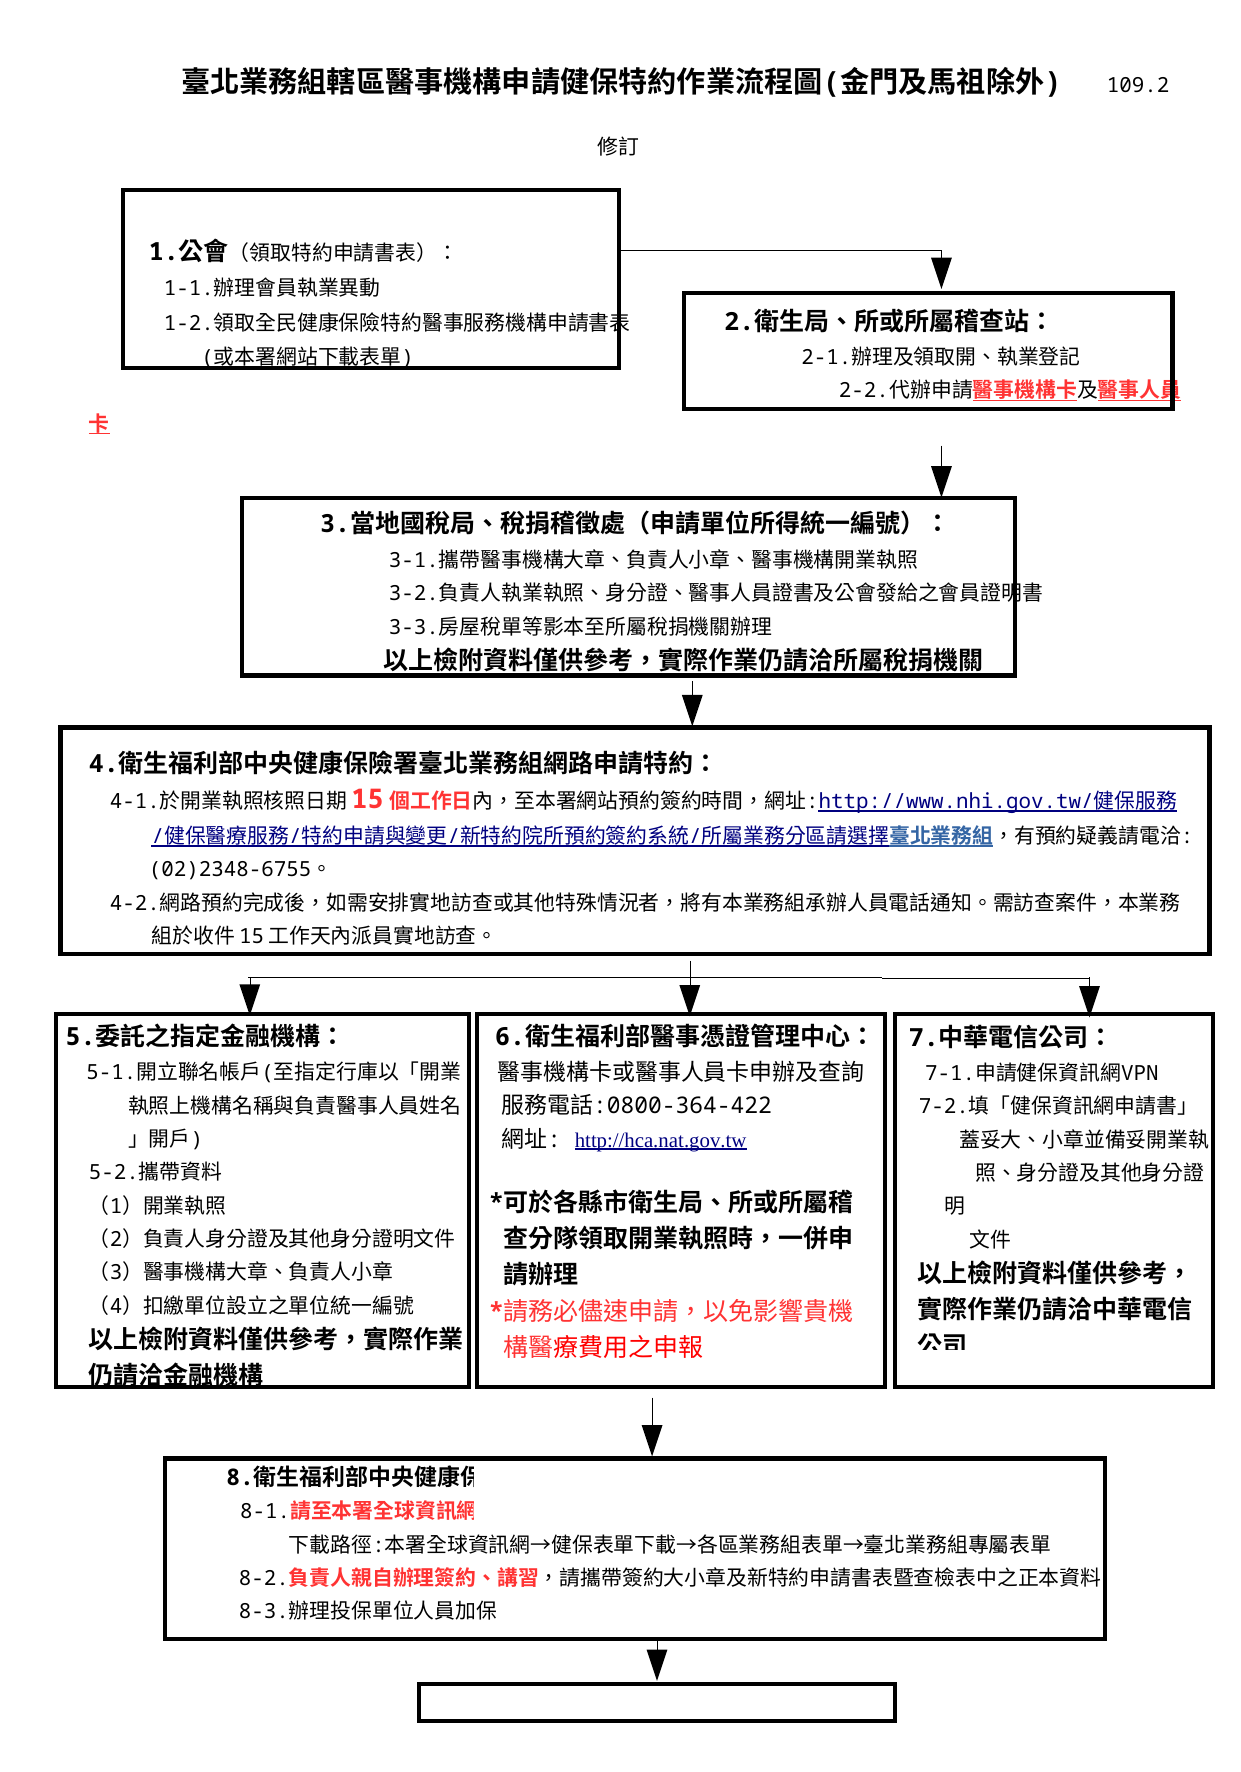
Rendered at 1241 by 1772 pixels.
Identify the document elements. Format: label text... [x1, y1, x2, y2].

text 3-3.房屋稅單等影本至所屬稅捐機關辦理 [244, 607, 1013, 640]
text [89, 1525, 163, 1558]
text 8.衛生福利部中央健康保險署臺北業務組簽約及講習 [167, 1461, 474, 1492]
text 8-1.請至本署全球資訊網下載新特約申請書表並確實填寫完成 [1107, 1492, 1181, 1525]
text 4-2.網路預約完成後，如需安排實地訪查或其他特殊情況者，將有本業務組承辦人員電話通知。需訪查案件，本業務組於收件15工作天內派員實地訪查。 [109, 883, 1181, 949]
text 4-1.於開業執照核照日期15個工作日內，至本署網站預約簽約時間，網址:http://www.nhi.gov.tw/健保服務/健保醫療服務/特約申請與變更/新特約院所預約簽約系統/所屬業務分區請選擇臺北業務組，有預約疑義請電洽: [109, 779, 1181, 849]
text 5.委託之指定金融機構： [471, 1016, 475, 1087]
text [887, 1326, 893, 1350]
text 臺北業務組轄區醫事機構申請健保特約作業流程圖(金門及馬祖除外) 109.2修訂 [89, 59, 1181, 168]
text 5.委託之指定金融機構： [479, 1363, 869, 1385]
text [869, 1052, 883, 1086]
text 7.中華電信公司： [897, 1017, 1211, 1053]
text [1017, 540, 1181, 573]
text [89, 1558, 163, 1592]
text 5-2.攜帶資料 [89, 1152, 467, 1186]
text 1-2.領取全民健康保險特約醫事服務機構申請書表 2.衛生局、所或所屬稽查站： [621, 301, 682, 337]
text 執照上機構名稱與負責醫事人員姓名 [65, 1086, 467, 1119]
text 仍請洽金融機構 [89, 1355, 474, 1392]
text 以上檢附資料僅供參考，實際作業仍請洽所屬稅捐機關 [244, 640, 1013, 673]
text 文件 [906, 1220, 1211, 1253]
text 7-2.填「健保資訊網申請書」 蓋妥大、小章並備妥開業執 [897, 1087, 1211, 1153]
text 5.委託之指定金融機構： [479, 1154, 869, 1182]
text 1-2.領取全民健康保險特約醫事服務機構申請書表 2.衛生局、所或所屬稽查站： [686, 301, 1170, 337]
text [89, 540, 240, 573]
text 5.委託之指定金融機構： [474, 1363, 869, 1456]
text 5.委託之指定金融機構： [690, 1016, 883, 1052]
text [89, 268, 121, 301]
text (或本署網站下載表單) [89, 337, 682, 371]
text 3-2.負責人執業執照、身分證、醫事人員證書及公會發給之會員證明書 [1017, 573, 1181, 607]
text [869, 1119, 883, 1152]
text 」開戶) [65, 1119, 467, 1152]
text （3）醫事機構大章、負責人小章 [89, 1252, 467, 1286]
text 5-1.開立聯名帳戶(至指定行庫以「開業 [65, 1052, 467, 1086]
text 以上檢附資料僅供參考， [897, 1253, 1211, 1289]
text 3-2.負責人執業執照、身分證、醫事人員證書及公會發給之會員證明書 [244, 573, 1013, 607]
text 6.衛生福利部醫事憑證管理中心： [480, 1017, 869, 1053]
text 5.委託之指定金融機構： [479, 1016, 689, 1087]
text [897, 1350, 1181, 1355]
text [869, 1355, 1181, 1392]
text [1017, 640, 1181, 676]
text 公司 [897, 1326, 1211, 1350]
text 8-3.辦理投保單位人員加保 [167, 1592, 1103, 1625]
text [869, 1086, 883, 1119]
text 5.委託之指定金融機構： [65, 1016, 467, 1052]
text 醫事機構卡或醫事人員卡申辦及查詢 [482, 1053, 869, 1087]
text 3-2.負責人執業執照、身分證、醫事人員證書及公會發給之會員證明書 [89, 573, 240, 607]
text [89, 1592, 163, 1625]
text 8-2.負責人親自辦理簽約、講習，請攜帶簽約大小章及新特約申請書表暨查檢表中之正本資料 [167, 1558, 1103, 1592]
text [869, 1152, 883, 1186]
text *請務必儘速申請，以免影響貴機 [479, 1291, 869, 1327]
text 8.衛生福利部中央健康保險署臺北業務組簽約及講習 [869, 1461, 1103, 1492]
text [869, 1252, 883, 1286]
text 請辦理 [479, 1255, 869, 1291]
text [887, 1289, 893, 1326]
text 8-1.請至本署全球資訊網下載新特約申請書表並確實填寫完成 [167, 1492, 474, 1525]
text 4.衛生福利部中央健康保險署臺北業務組網路申請特約： [89, 743, 1181, 779]
text 8.衛生福利部中央健康保險署臺北業務組簽約及講習 [1107, 1458, 1181, 1492]
text [83, 640, 240, 676]
text 以上檢附資料僅供參考，實際作業 [89, 1319, 467, 1355]
text [887, 1153, 893, 1220]
text 構醫療費用之申報 [479, 1327, 869, 1363]
text 服務電話:0800-364-422 [479, 1087, 869, 1121]
text [89, 607, 240, 640]
text [621, 230, 1181, 268]
text 2-1.辦理及領取開、執業登記 [686, 337, 1170, 371]
text (02)2348-6755。 [148, 849, 1181, 883]
text 3.當地國稅局、稅捐稽徵處（申請單位所得統一編號）： [244, 504, 1013, 540]
text 2-2.代辦申請醫事機構卡及醫事人員卡 [89, 371, 1181, 437]
text *可於各縣市衛生局、所或所屬稽 [479, 1182, 869, 1218]
text 5.委託之指定金融機構： [474, 1461, 869, 1534]
text 8.衛生福利部中央健康保險署臺北業務組簽約及講習 [89, 1458, 163, 1492]
text 下載路徑:本署全球資訊網→健保表單下載→各區業務組表單→臺北業務組專屬表單 [167, 1525, 1103, 1558]
text 1-1.辦理會員執業異動 [125, 268, 617, 301]
text （1）開業執照 [89, 1186, 467, 1219]
text [89, 504, 240, 540]
text [869, 1319, 883, 1355]
text 查分隊領取開業執照時，一併申 [479, 1218, 869, 1255]
text [1107, 1558, 1181, 1592]
text [1017, 504, 1181, 540]
text [1107, 1592, 1181, 1625]
text [869, 1286, 883, 1319]
text 7-1.申請健保資訊網VPN [897, 1053, 1211, 1087]
text 實際作業仍請洽中華電信 [897, 1289, 1211, 1326]
text 8-1.請至本署全球資訊網下載新特約申請書表並確實填寫完成 [869, 1492, 1103, 1525]
text 8-1.請至本署全球資訊網下載新特約申請書表並確實填寫完成 [89, 1492, 163, 1525]
text 3-1.攜帶醫事機構大章、負責人小章、醫事機構開業執照 [244, 540, 1013, 573]
text 照、身分證及其他身分證明 [897, 1153, 1211, 1220]
text [621, 268, 1181, 301]
text （2）負責人身分證及其他身分證明文件 [89, 1219, 467, 1252]
text 網址: http://hca.nat.gov.tw [479, 1121, 869, 1154]
text 1-2.領取全民健康保險特約醫事服務機構申請書表 2.衛生局、所或所屬稽查站： [89, 301, 121, 337]
text （4）扣繳單位設立之單位統一編號 [89, 1286, 467, 1319]
text 1-2.領取全民健康保險特約醫事服務機構申請書表 2.衛生局、所或所屬稽查站： [125, 301, 617, 337]
text [1107, 1525, 1181, 1558]
text [869, 1219, 883, 1252]
text [869, 1186, 883, 1219]
text [89, 230, 121, 268]
text 1.公會（領取特約申請書表）： [125, 230, 617, 268]
text [1017, 607, 1181, 640]
